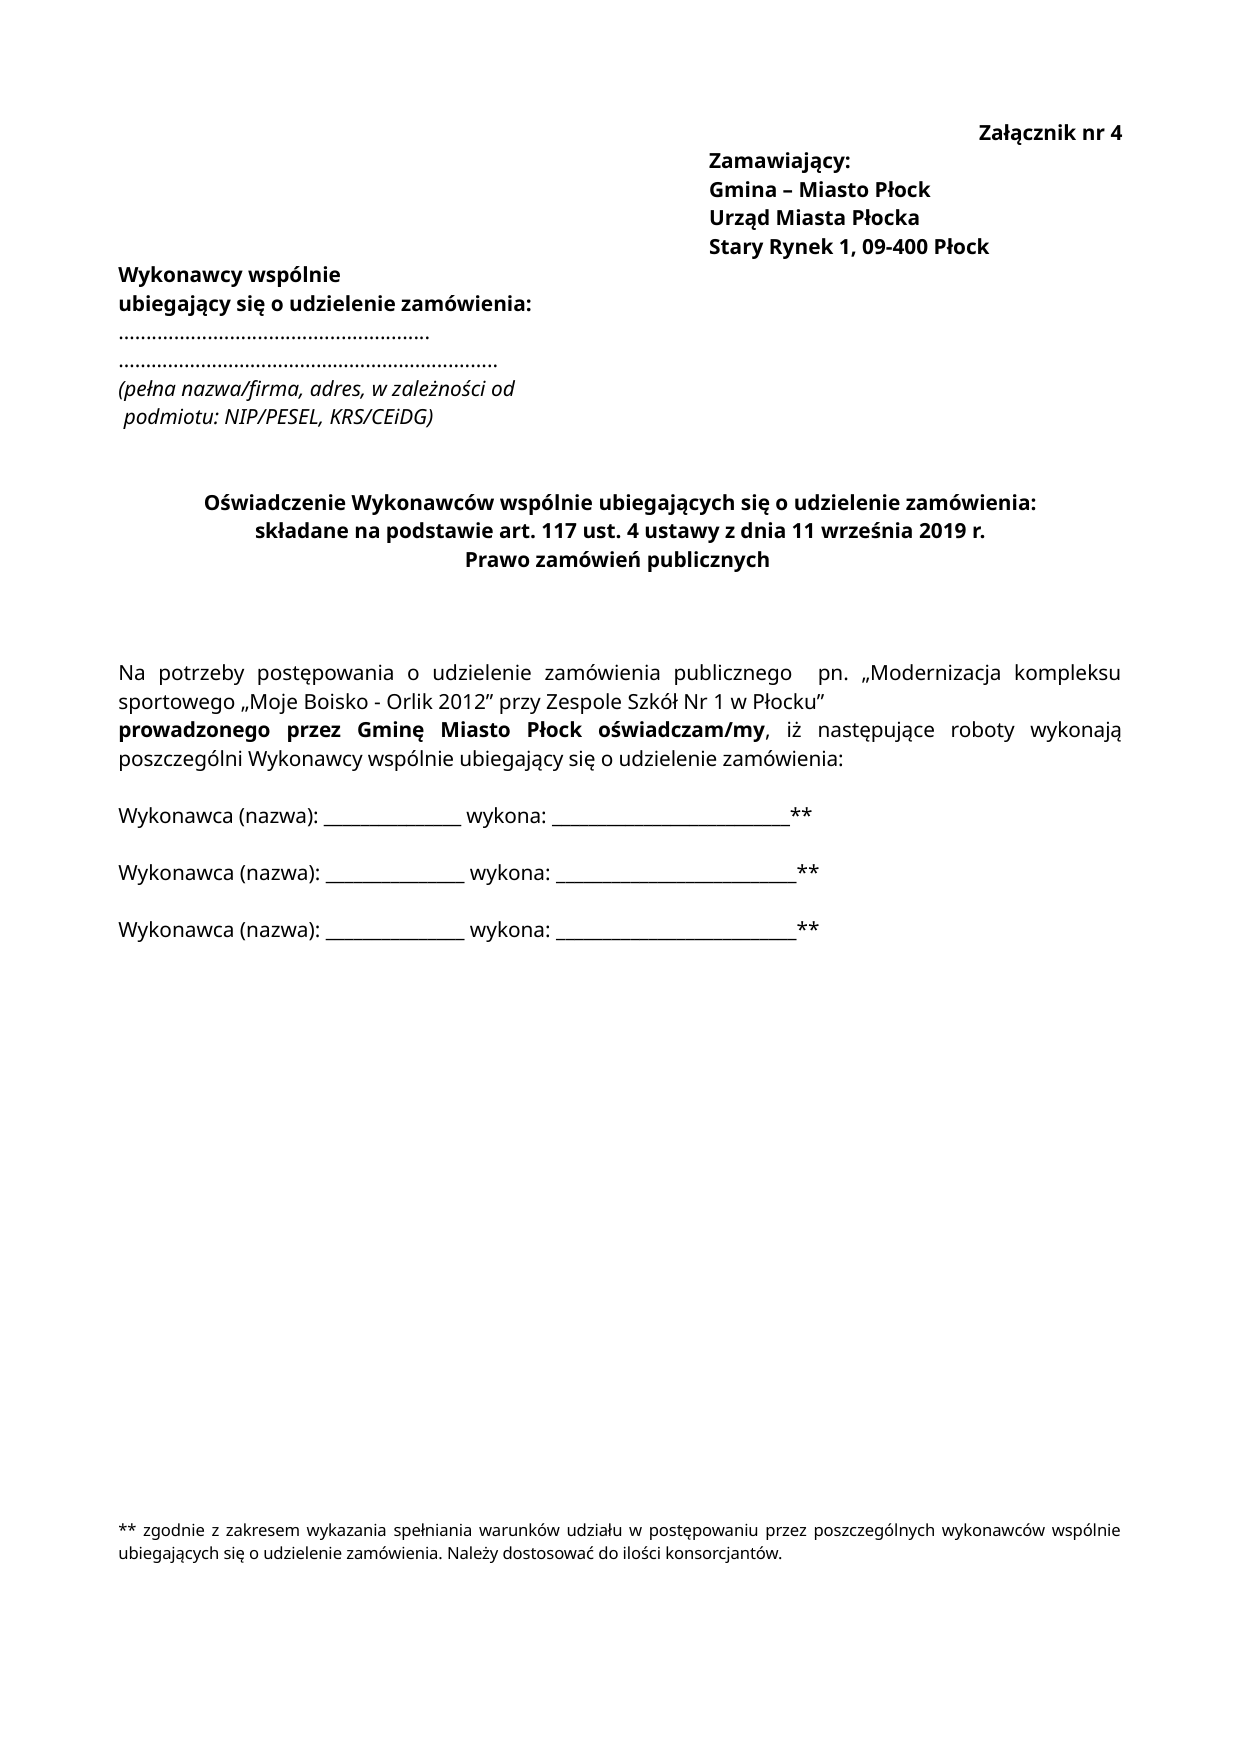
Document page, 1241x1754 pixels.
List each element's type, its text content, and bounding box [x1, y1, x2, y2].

text ubiegający się o udzielenie zamówienia: [118, 289, 1122, 317]
text Urząd Miasta Płocka [118, 203, 1122, 232]
text Prawo zamówień publicznych [118, 545, 1122, 573]
text Oświadczenie Wykonawców wspólnie ubiegających się o udzielenie zamówienia: [118, 488, 1122, 516]
text Wykonawca (nazwa): _______________ wykona: __________________________** [118, 801, 1122, 829]
text Gmina – Miasto Płock [118, 175, 1122, 203]
text składane na podstawie art. 117 ust. 4 ustawy z dnia 11 września 2019 r. [118, 516, 1122, 545]
text Załącznik nr 4 [118, 118, 1122, 147]
text Zamawiający: [118, 147, 1122, 175]
text …..................................................... [118, 317, 1122, 346]
text Na potrzeby postępowania o udzielenie zamówienia publicznego pn. „Modernizacja kompleksu sportowego „Moje Boisko - Orlik 2012” przy Zespole Szkół Nr 1 w Płocku” [118, 658, 1122, 715]
text Wykonawca (nazwa): _______________ wykona: __________________________** [118, 915, 1122, 944]
text Stary Rynek 1, 09-400 Płock [118, 232, 1122, 260]
text Wykonawcy wspólnie [118, 260, 1122, 289]
text (pełna nazwa/firma, adres, w zależności od [118, 374, 1122, 402]
text …………………………………………………............ [118, 346, 1122, 374]
text Wykonawca (nazwa): _______________ wykona: __________________________** [118, 858, 1122, 887]
text ** zgodnie z zakresem wykazania spełniania warunków udziału w postępowaniu przez poszczególnych wykonawców wspólnie ubiegających się o udzielenie zamówienia. Należy dostosować do ilości konsorcjantów. [118, 1519, 1122, 1564]
text podmiotu: NIP/PESEL, KRS/CEiDG) [118, 402, 1122, 431]
text prowadzonego przez Gminę Miasto Płock oświadczam/my, iż następujące roboty wykonają poszczególni Wykonawcy wspólnie ubiegający się o udzielenie zamówienia: [118, 715, 1122, 772]
